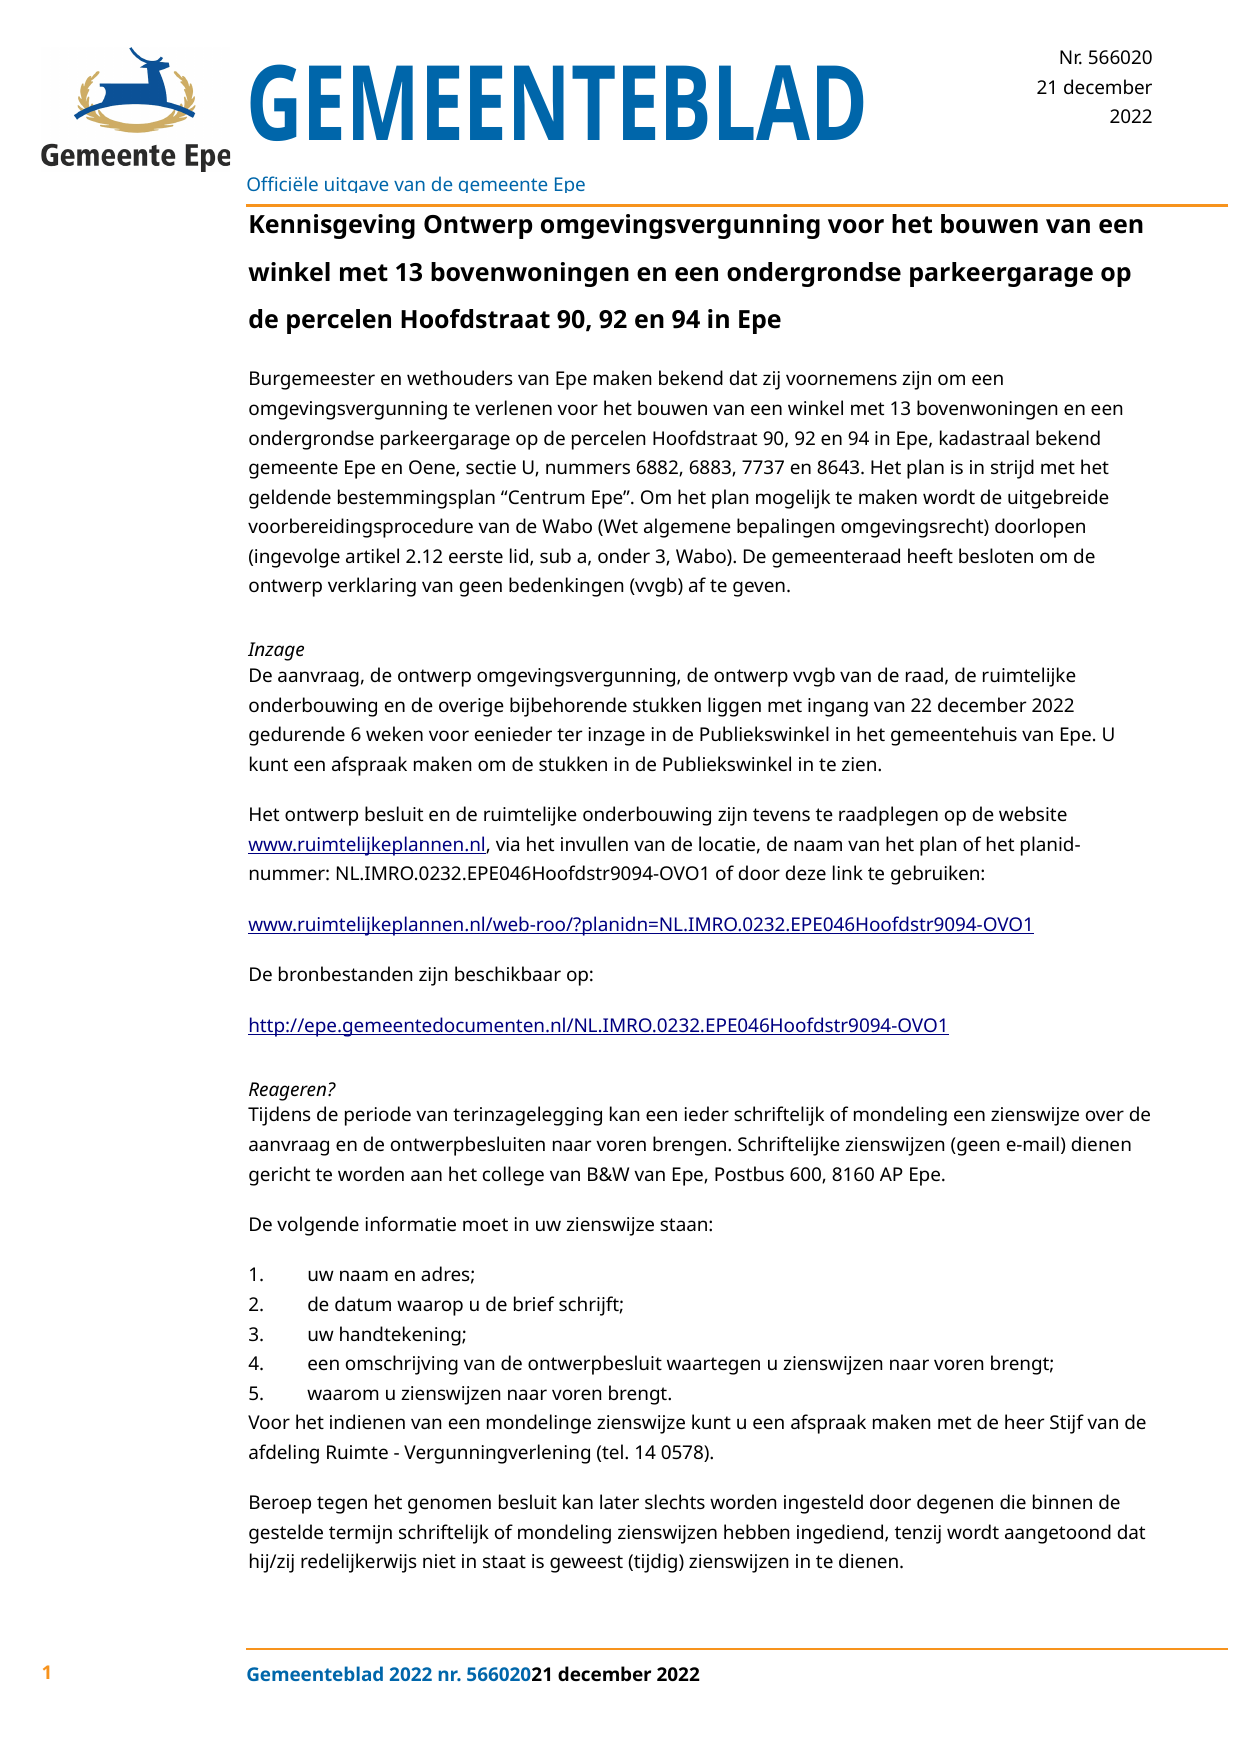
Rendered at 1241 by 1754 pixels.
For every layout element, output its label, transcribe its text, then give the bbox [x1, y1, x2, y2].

text Voor het indienen van een mondelinge zienswijze kunt u een afspraak maken met de heer Stijf van de afdeling Ruimte - Vergunningverlening (tel. 14 0578). [248, 1409, 1152, 1465]
text De bronbestanden zijn beschikbaar op: [248, 961, 1152, 987]
list uw handtekening; [248, 1321, 1152, 1346]
list uw naam en adres; [248, 1262, 1152, 1287]
text Het ontwerp besluit en de ruimtelijke onderbouwing zijn tevens te raadplegen op de website www.ruimtelijkeplannen.nl, via het invullen van de locatie, de naam van het plan of het planid-nummer: NL.IMRO.0232.EPE046Hoofdstr9094-OVO1 of door deze link te gebruiken: [248, 801, 1152, 886]
text Tijdens de periode van terinzagelegging kan een ieder schriftelijk of mondeling een zienswijze over de aanvraag en de ontwerpbesluiten naar voren brengen. Schriftelijke zienswijzen (geen e-mail) dienen gericht te worden aan het college van B&W van Epe, Postbus 600, 8160 AP Epe. [248, 1102, 1152, 1186]
text Reageren? [248, 1076, 1152, 1102]
text De volgende informatie moet in uw zienswijze staan: [248, 1211, 1152, 1237]
list waarom u zienswijzen naar voren brengt. [248, 1380, 1152, 1406]
text Burgemeester en wethouders van Epe maken bekend dat zij voornemens zijn om een omgevingsvergunning te verlenen voor het bouwen van een winkel met 13 bovenwoningen en een ondergrondse parkeergarage op de percelen Hoofdstraat 90, 92 en 94 in Epe, kadastraal bekend gemeente Epe en Oene, sectie U, nummers 6882, 6883, 7737 en 8643. Het plan is in strijd met het geldende bestemmingsplan “Centrum Epe”. Om het plan mogelijk te maken wordt de uitgebreide voorbereidingsprocedure van de Wabo (Wet algemene bepalingen omgevingsrecht) doorlopen (ingevolge artikel 2.12 eerste lid, sub a, onder 3, Wabo). De gemeenteraad heeft besloten om de ontwerp verklaring van geen bedenkingen (vvgb) af te geven. [248, 366, 1152, 598]
list de datum waarop u de brief schrijft; [248, 1291, 1152, 1317]
text http://epe.gemeentedocumenten.nl/NL.IMRO.0232.EPE046Hoofdstr9094-OVO1 [248, 1012, 1152, 1038]
picture [41, 47, 231, 172]
text Inzage [248, 637, 1152, 662]
list een omschrijving van de ontwerpbesluit waartegen u zienswijzen naar voren brengt; [248, 1350, 1152, 1376]
text De aanvraag, de ontwerp omgevingsvergunning, de ontwerp vvgb van de raad, de ruimtelijke onderbouwing en de overige bijbehorende stukken liggen met ingang van 22 december 2022 gedurende 6 weken voor eenieder ter inzage in de Publiekswinkel in het gemeentehuis van Epe. U kunt een afspraak maken om de stukken in de Publiekswinkel in te zien. [248, 662, 1152, 777]
text www.ruimtelijkeplannen.nl/web-roo/?planidn=NL.IMRO.0232.EPE046Hoofdstr9094-OVO1 [248, 911, 1152, 937]
text Kennisgeving Ontwerp omgevingsvergunning voor het bouwen van een winkel met 13 bovenwoningen en een ondergrondse parkeergarage op de percelen Hoofdstraat 90, 92 en 94 in Epe [248, 207, 1152, 336]
text Beroep tegen het genomen besluit kan later slechts worden ingesteld door degenen die binnen de gestelde termijn schriftelijk of mondeling zienswijzen hebben ingediend, tenzij wordt aangetoond dat hij/zij redelijkerwijs niet in staat is geweest (tijdig) zienswijzen in te dienen. [248, 1489, 1152, 1574]
